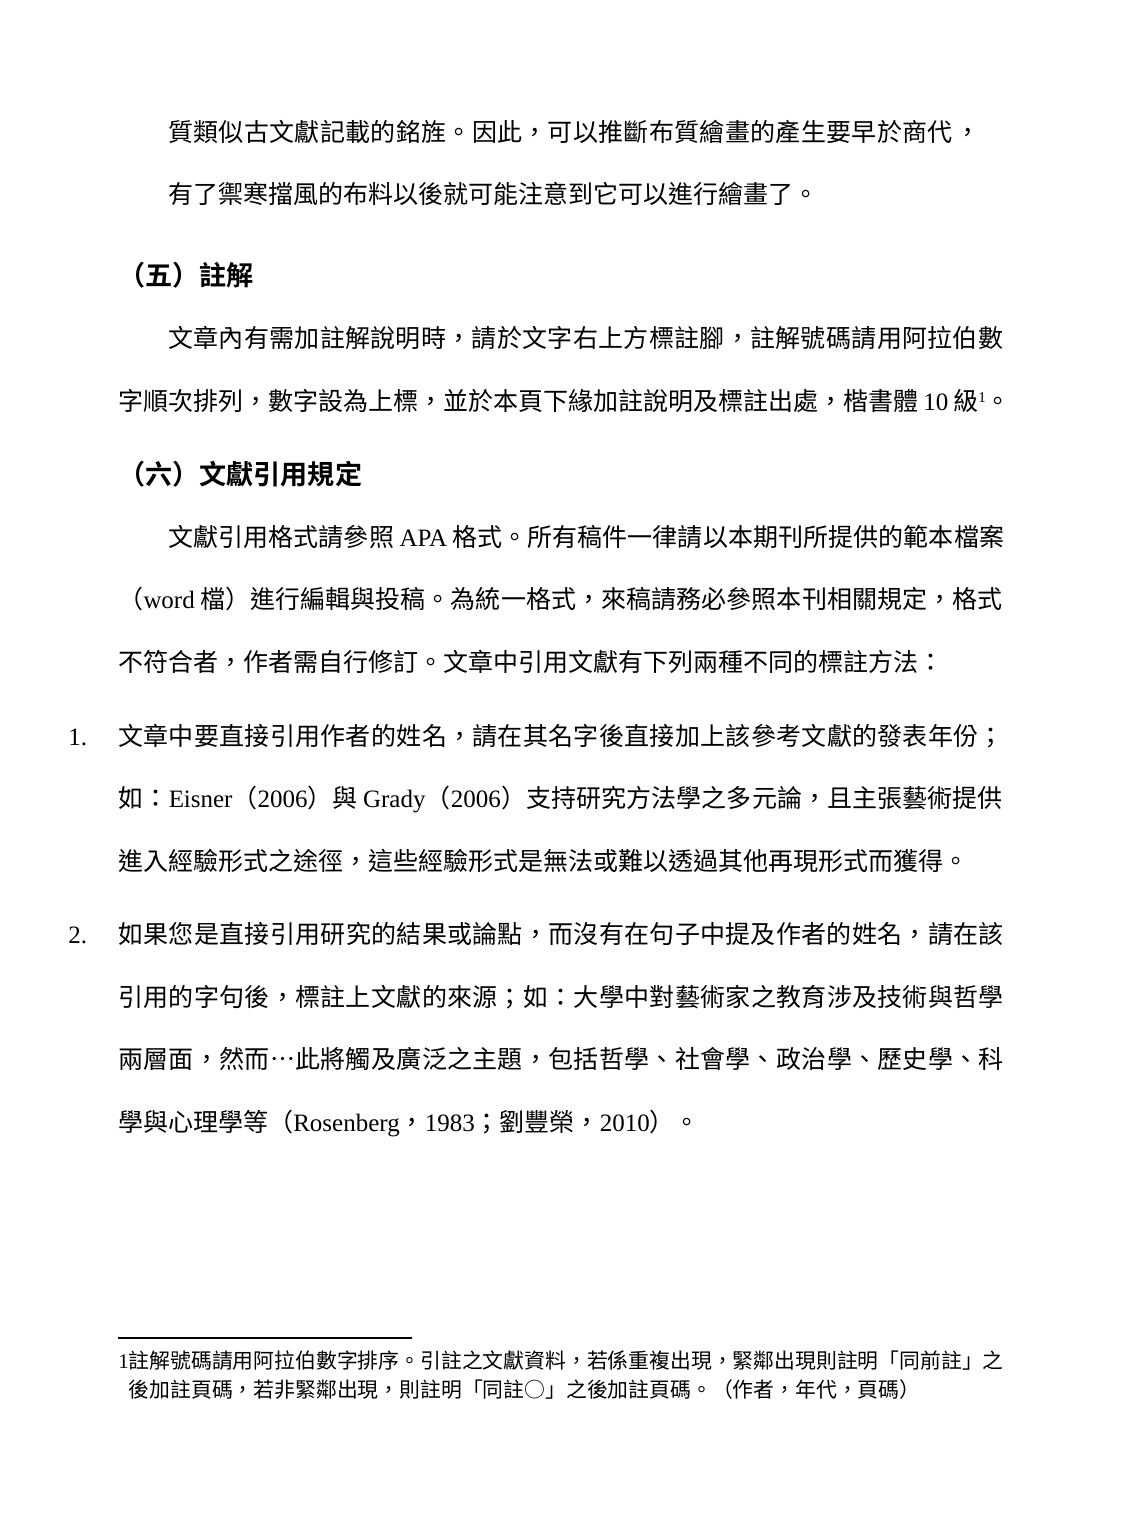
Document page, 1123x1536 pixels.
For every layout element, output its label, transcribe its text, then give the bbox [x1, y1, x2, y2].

text （六）文獻引用規定 [118, 431, 1005, 494]
text 最早出現在麻布、絹帛上的繪畫，可能是出殯時張舉前導的旌幡，其性質類似古文獻記載的銘旌。因此，可以推斷布質繪畫的產生要早於商代，有了禦寒擋風的布料以後就可能注意到它可以進行繪畫了。 [168, 89, 955, 214]
list 如果您是直接引用研究的結果或論點，而沒有在句子中提及作者的姓名，請在該引用的字句後，標註上文獻的來源；如：大學中對藝術家之教育涉及技術與哲學兩層面，然而…此將觸及廣泛之主題，包括哲學、社會學、政治學、歷史學、科學與心理學等（Rosenberg，1983；劉豐榮，2010）。 [68, 891, 1005, 1141]
text 註解號碼請用阿拉伯數字排序。引註之文獻資料，若係重複出現，緊鄰出現則註明「同前註」之後加註頁碼，若非緊鄰出現，則註明「同註○」之後加註頁碼。（作者，年代，頁碼） [118, 1345, 1005, 1403]
text （五）註解 [118, 232, 1005, 295]
list 文章中要直接引用作者的姓名，請在其名字後直接加上該參考文獻的發表年份；如：Eisner（2006）與Grady（2006）支持研究方法學之多元論，且主張藝術提供進入經驗形式之途徑，這些經驗形式是無法或難以透過其他再現形式而獲得。 [68, 692, 1005, 880]
text 文章內有需加註解說明時，請於文字右上方標註腳，註解號碼請用阿拉伯數字順次排列，數字設為上標，並於本頁下緣加註說明及標註出處，楷書體10級。 [118, 295, 1005, 420]
text 文獻引用格式請參照APA格式。所有稿件一律請以本期刊所提供的範本檔案（word檔）進行編輯與投稿。為統一格式，來稿請務必參照本刊相關規定，格式不符合者，作者需自行修訂。文章中引用文獻有下列兩種不同的標註方法： [118, 494, 1005, 681]
